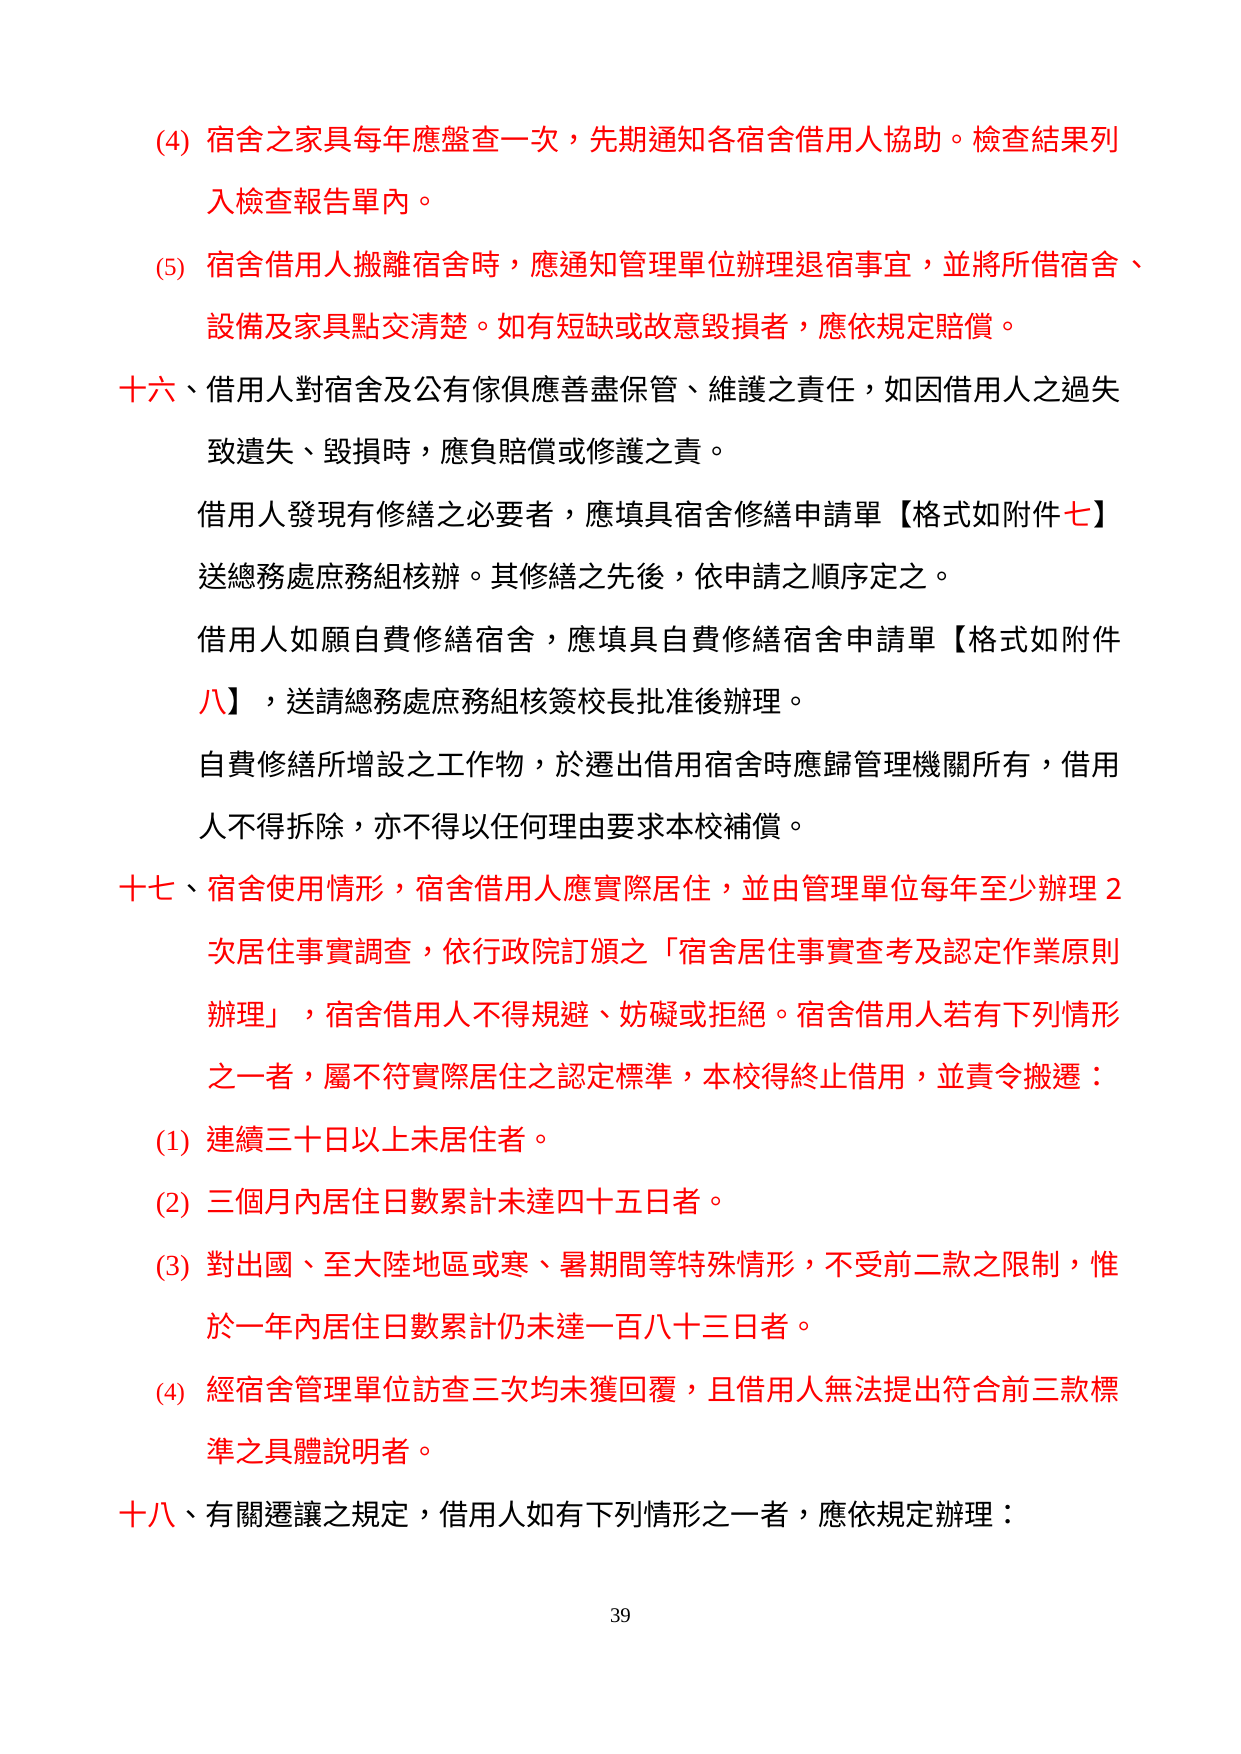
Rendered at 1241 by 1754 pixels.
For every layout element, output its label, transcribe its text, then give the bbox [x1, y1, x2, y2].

list 對出國、至大陸地區或寒、暑期間等特殊情形，不受前二款之限制，惟於一年內居住日數累計仍未達一百八十三日者。 [156, 1221, 1122, 1346]
text 借用人發現有修繕之必要者，應填具宿舍修繕申請單【格式如附件七】送總務處庶務組核辦。其修繕之先後，依申請之順序定之。 [198, 471, 1122, 596]
list 宿舍借用人搬離宿舍時，應通知管理單位辦理退宿事宜，並將所借宿舍、設備及家具點交清楚。如有短缺或故意毀損者，應依規定賠償。 [156, 221, 1122, 346]
text 自費修繕所增設之工作物，於遷出借用宿舍時應歸管理機關所有，借用人不得拆除，亦不得以任何理由要求本校補償。 [198, 721, 1122, 846]
list 三個月內居住日數累計未達四十五日者。 [156, 1158, 1122, 1221]
text 十八、有關遷讓之規定，借用人如有下列情形之一者，應依規定辦理： [118, 1471, 1122, 1533]
text 十六、借用人對宿舍及公有傢俱應善盡保管、維護之責任，如因借用人之過失致遺失、毀損時，應負賠償或修護之責。 [118, 346, 1122, 471]
list 宿舍之家具每年應盤查一次，先期通知各宿舍借用人協助。檢查結果列入檢查報告單內。 [156, 96, 1122, 221]
text 借用人如願自費修繕宿舍，應填具自費修繕宿舍申請單【格式如附件八】，送請總務處庶務組核簽校長批准後辦理。 [198, 596, 1122, 721]
text 十七、宿舍使用情形，宿舍借用人應實際居住，並由管理單位每年至少辦理2次居住事實調查，依行政院訂頒之「宿舍居住事實查考及認定作業原則辦理」，宿舍借用人不得規避、妨礙或拒絕。宿舍借用人若有下列情形之一者，屬不符實際居住之認定標準，本校得終止借用，並責令搬遷： [118, 846, 1122, 1096]
list 經宿舍管理單位訪查三次均未獲回覆，且借用人無法提出符合前三款標準之具體說明者。 [156, 1346, 1122, 1471]
list 連續三十日以上未居住者。 [156, 1096, 1122, 1158]
